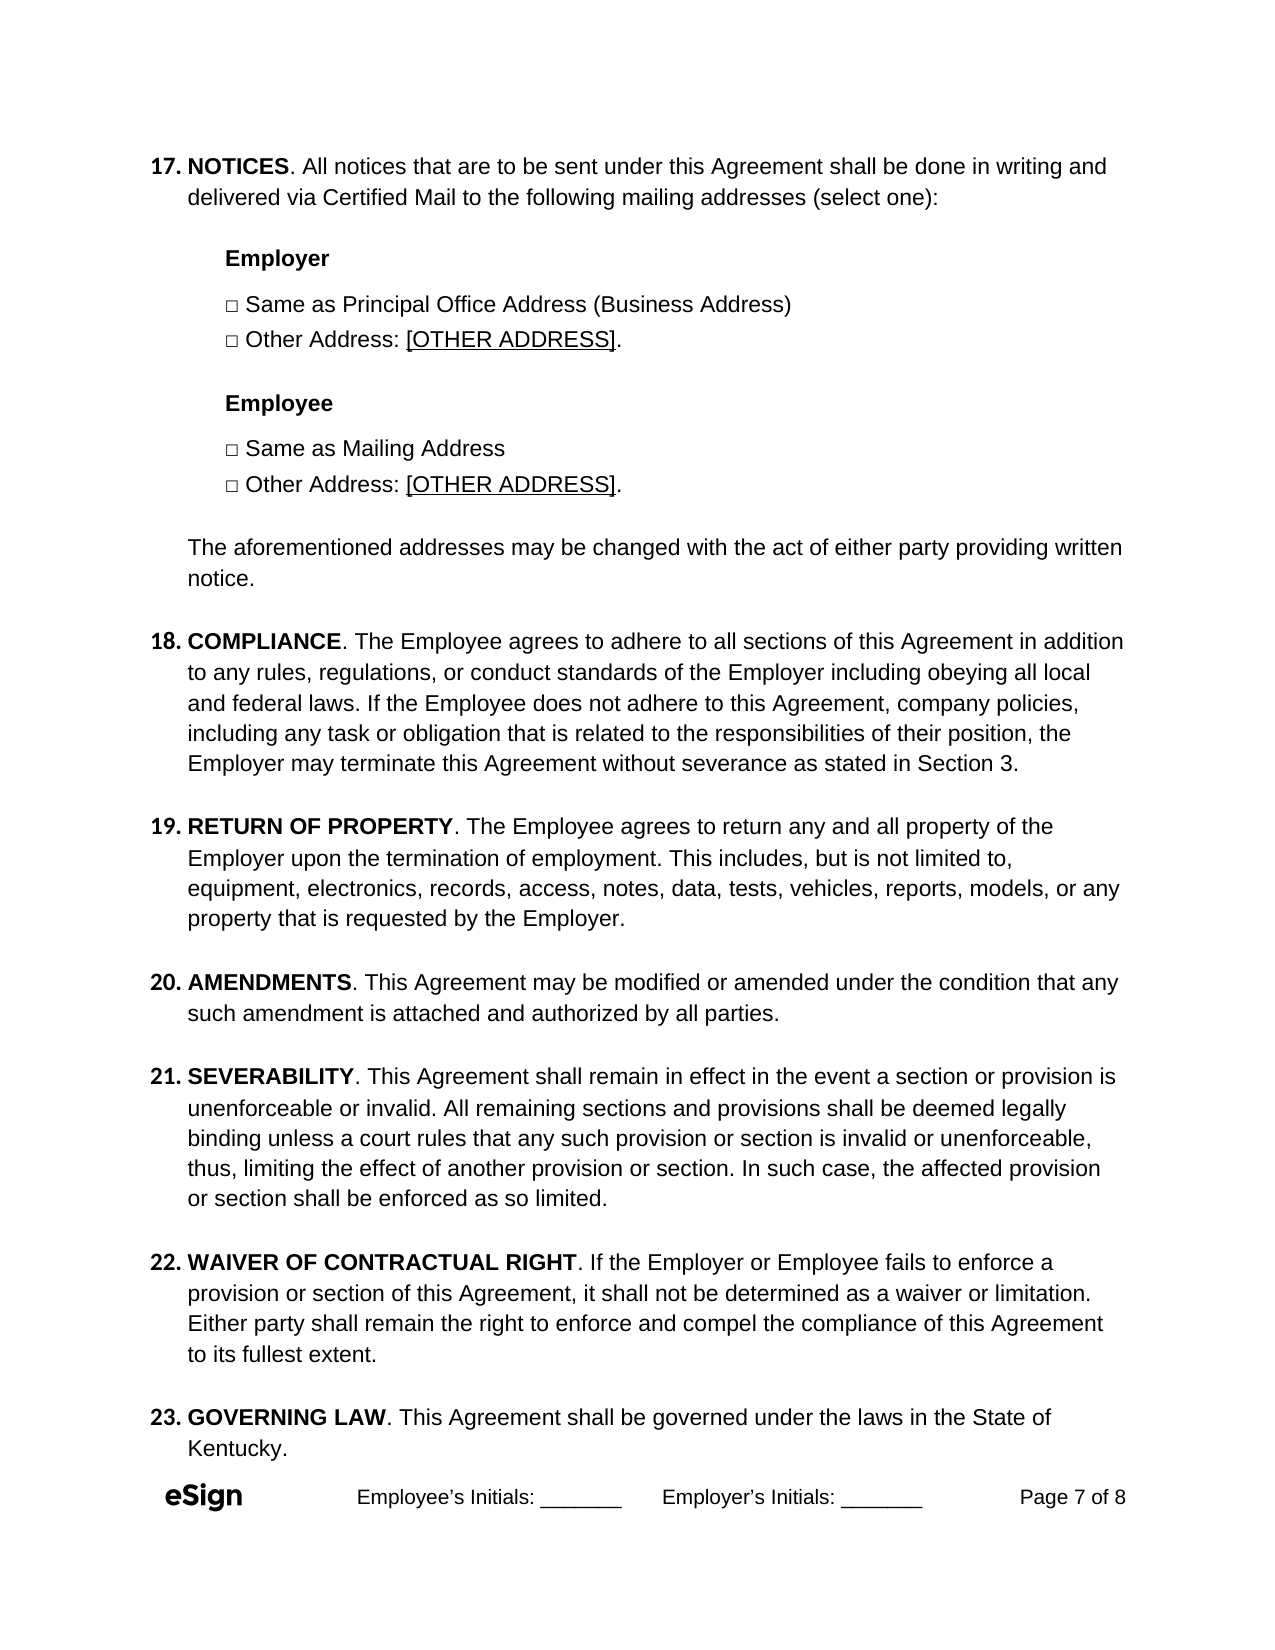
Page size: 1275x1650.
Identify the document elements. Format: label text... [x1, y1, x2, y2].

text ☐ Other Address: [OTHER ADDRESS]. [225, 323, 1125, 355]
list COMPLIANCE. The Employee agrees to adhere to all sections of this Agreement in addition to any rules, regulations, or conduct standards of the Employer including obeying all local and federal laws. If the Employee does not adhere to this Agreement, company policies, including any task or obligation that is related to the responsibilities of their position, the Employer may terminate this Agreement without severance as stated in Section 3. [150, 625, 1125, 776]
list GOVERNING LAW. This Agreement shall be governed under the laws in the State of Kentucky. [150, 1401, 1125, 1462]
list WAIVER OF CONTRACTUAL RIGHT. If the Employer or Employee fails to enforce a provision or section of this Agreement, it shall not be determined as a waiver or limitation. Either party shall remain the right to enforce and compel the compliance of this Agreement to its fullest extent. [150, 1246, 1125, 1367]
list Employer [225, 245, 1125, 271]
list AMENDMENTS. This Agreement may be modified or amended under the condition that any such amendment is attached and authorized by all parties. [150, 966, 1125, 1026]
text ☐ Other Address: [OTHER ADDRESS]. [225, 468, 1125, 499]
text ☐ Same as Mailing Address [225, 432, 1125, 463]
list SEVERABILITY. This Agreement shall remain in effect in the event a section or provision is unenforceable or invalid. All remaining sections and provisions shall be deemed legally binding unless a court rules that any such provision or section is invalid or unenforceable, thus, limiting the effect of another provision or section. In such case, the affected provision or section shall be enforced as so limited. [150, 1060, 1125, 1212]
list RETURN OF PROPERTY. The Employee agrees to return any and all property of the Employer upon the termination of employment. This includes, but is not limited to, equipment, electronics, records, access, notes, data, tests, vehicles, reports, models, or any property that is requested by the Employer. [150, 810, 1125, 932]
text Employee [225, 389, 1125, 416]
list NOTICES. All notices that are to be sent under this Agreement shall be done in writing and delivered via Certified Mail to the following mailing addresses (select one): [150, 150, 1125, 211]
text ☐ Same as Principal Office Address (Business Address) [225, 287, 1125, 319]
list The aforementioned addresses may be changed with the act of either party providing written notice. [187, 534, 1125, 591]
